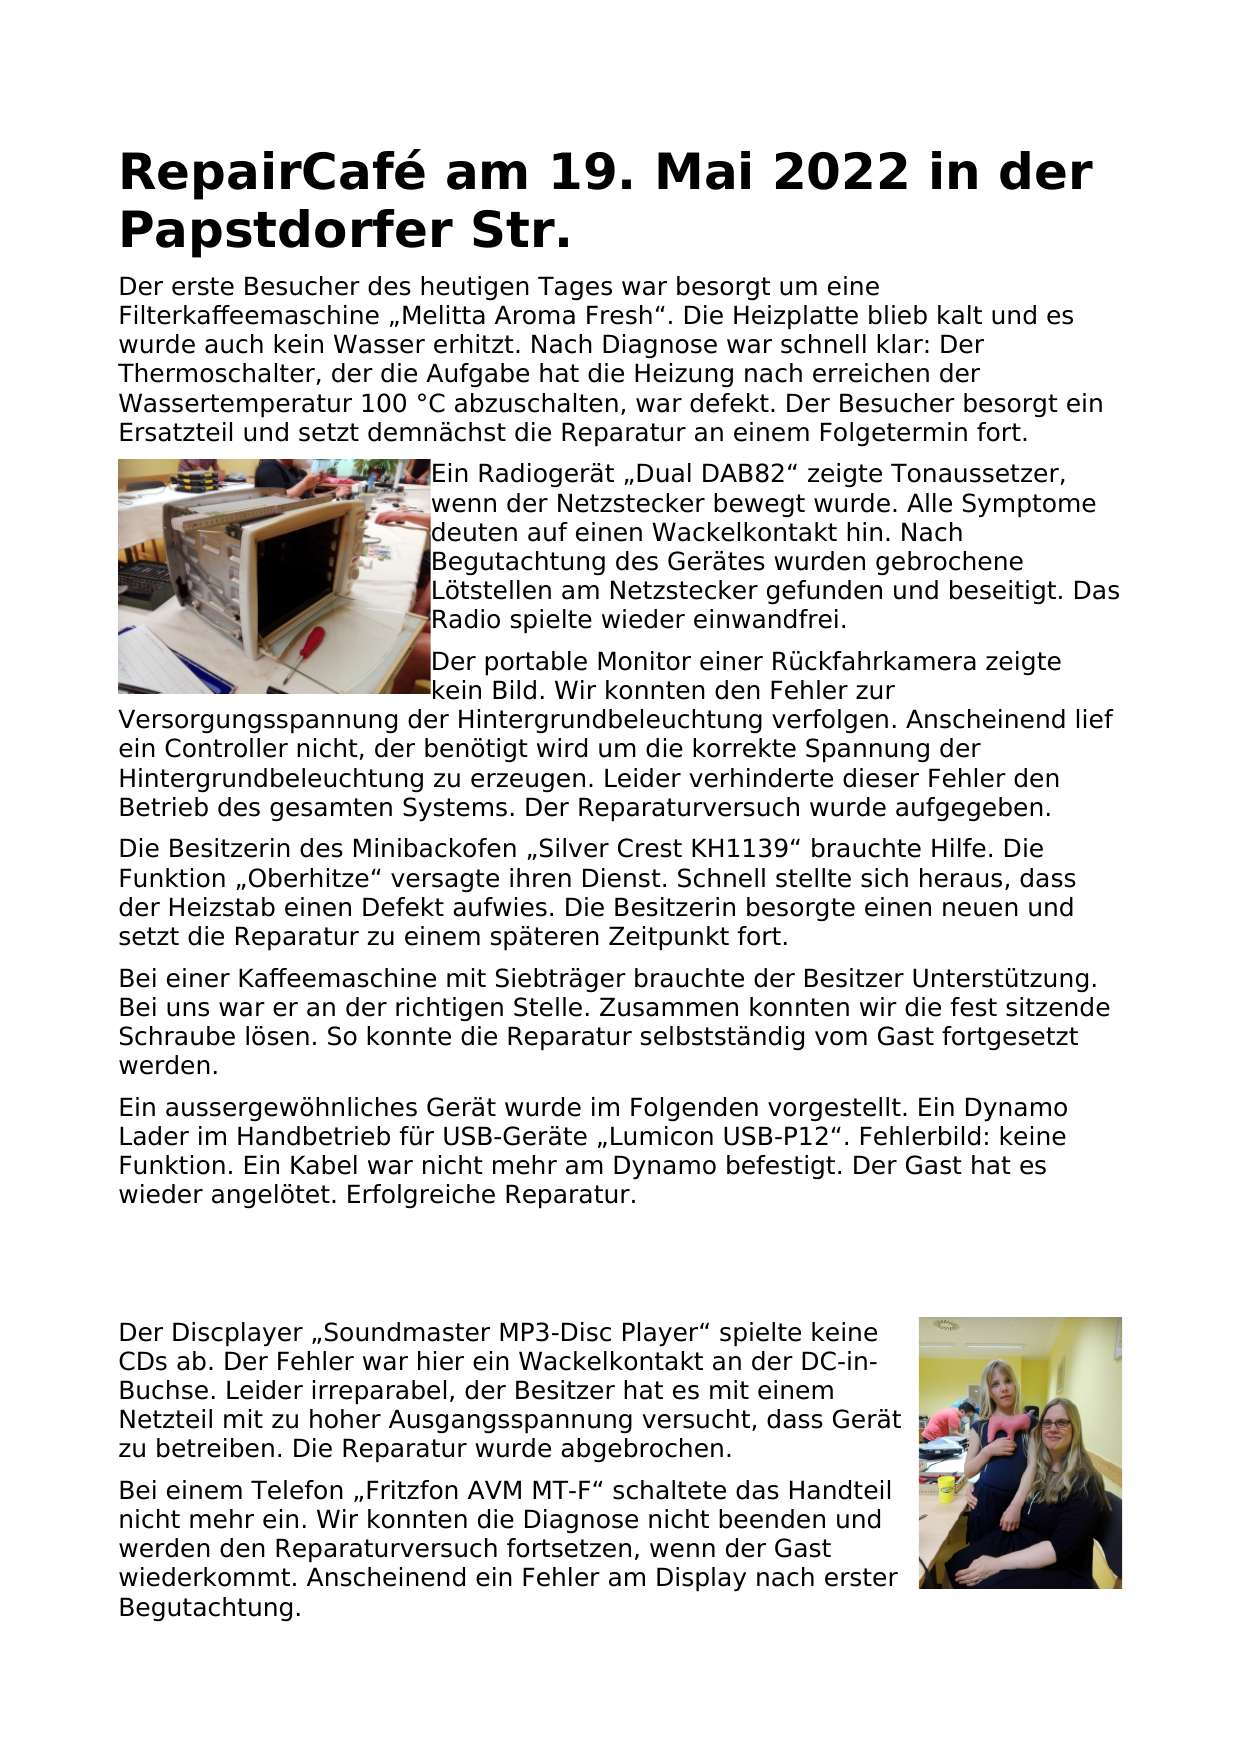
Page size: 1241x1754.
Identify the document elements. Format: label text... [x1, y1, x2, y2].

text Ein Radiogerät „Dual DAB82“ zeigte Tonaussetzer, wenn der Netzstecker bewegt wurde. Alle Symptome deuten auf einen Wackelkontakt hin. Nach Begutachtung des Gerätes wurden gebrochene Lötstellen am Netzstecker gefunden und beseitigt. Das Radio spielte wieder einwandfrei. [431, 459, 1122, 634]
text Der portable Monitor einer Rückfahrkamera zeigte kein Bild. Wir konnten den Fehler zur Versorgungsspannung der Hintergrundbeleuchtung verfolgen. Anscheinend lief ein Controller nicht, der benötigt wird um die korrekte Spannung der Hintergrundbeleuchtung zu erzeugen. Leider verhinderte dieser Fehler den Betrieb des gesamten Systems. Der Reparaturversuch wurde aufgegeben. [118, 647, 1122, 822]
text Ein aussergewöhnliches Gerät wurde im Folgenden vorgestellt. Ein Dynamo Lader im Handbetrieb für USB-Geräte „Lumicon USB-P12“. Fehlerbild: keine Funktion. Ein Kabel war nicht mehr am Dynamo befestigt. Der Gast hat es wieder angelötet. Erfolgreiche Reparatur. [118, 1093, 1122, 1209]
picture [918, 1317, 1123, 1589]
text Der Discplayer „Soundmaster MP3-Disc Player“ spielte keine CDs ab. Der Fehler war hier ein Wackelkontakt an der DC-in-Buchse. Leider irreparabel, der Besitzer hat es mit einem Netzteil mit zu hoher Ausgangsspannung versucht, dass Gerät zu betreiben. Die Reparatur wurde abgebrochen. [118, 1318, 918, 1464]
text Bei einem Telefon „Fritzfon AVM MT-F“ schaltete das Handteil nicht mehr ein. Wir konnten die Diagnose nicht beenden und werden den Reparaturversuch fortsetzen, wenn der Gast wiederkommt. Anscheinend ein Fehler am Display nach erster Begutachtung. [118, 1476, 1122, 1622]
text Der erste Besucher des heutigen Tages war besorgt um eine Filterkaffeemaschine „Melitta Aroma Fresh“. Die Heizplatte blieb kalt und es wurde auch kein Wasser erhitzt. Nach Diagnose war schnell klar: Der Thermoschalter, der die Aufgabe hat die Heizung nach erreichen der Wassertemperatur 100 °C abzuschalten, war defekt. Der Besucher besorgt ein Ersatzteil und setzt demnächst die Reparatur an einem Folgetermin fort. [118, 272, 1122, 447]
text Bei einer Kaffeemaschine mit Siebträger brauchte der Besitzer Unterstützung. Bei uns war er an der richtigen Stelle. Zusammen konnten wir die fest sitzende Schraube lösen. So konnte die Reparatur selbstständig vom Gast fortgesetzt werden. [118, 964, 1122, 1080]
subtitle RepairCafé am 19. Mai 2022 in der Papstdorfer Str. [118, 143, 1122, 259]
picture [118, 459, 431, 694]
text Die Besitzerin des Minibackofen „Silver Crest KH1139“ brauchte Hilfe. Die Funktion „Oberhitze“ versagte ihren Dienst. Schnell stellte sich heraus, dass der Heizstab einen Defekt aufwies. Die Besitzerin besorgte einen neuen und setzt die Reparatur zu einem späteren Zeitpunkt fort. [118, 834, 1122, 951]
